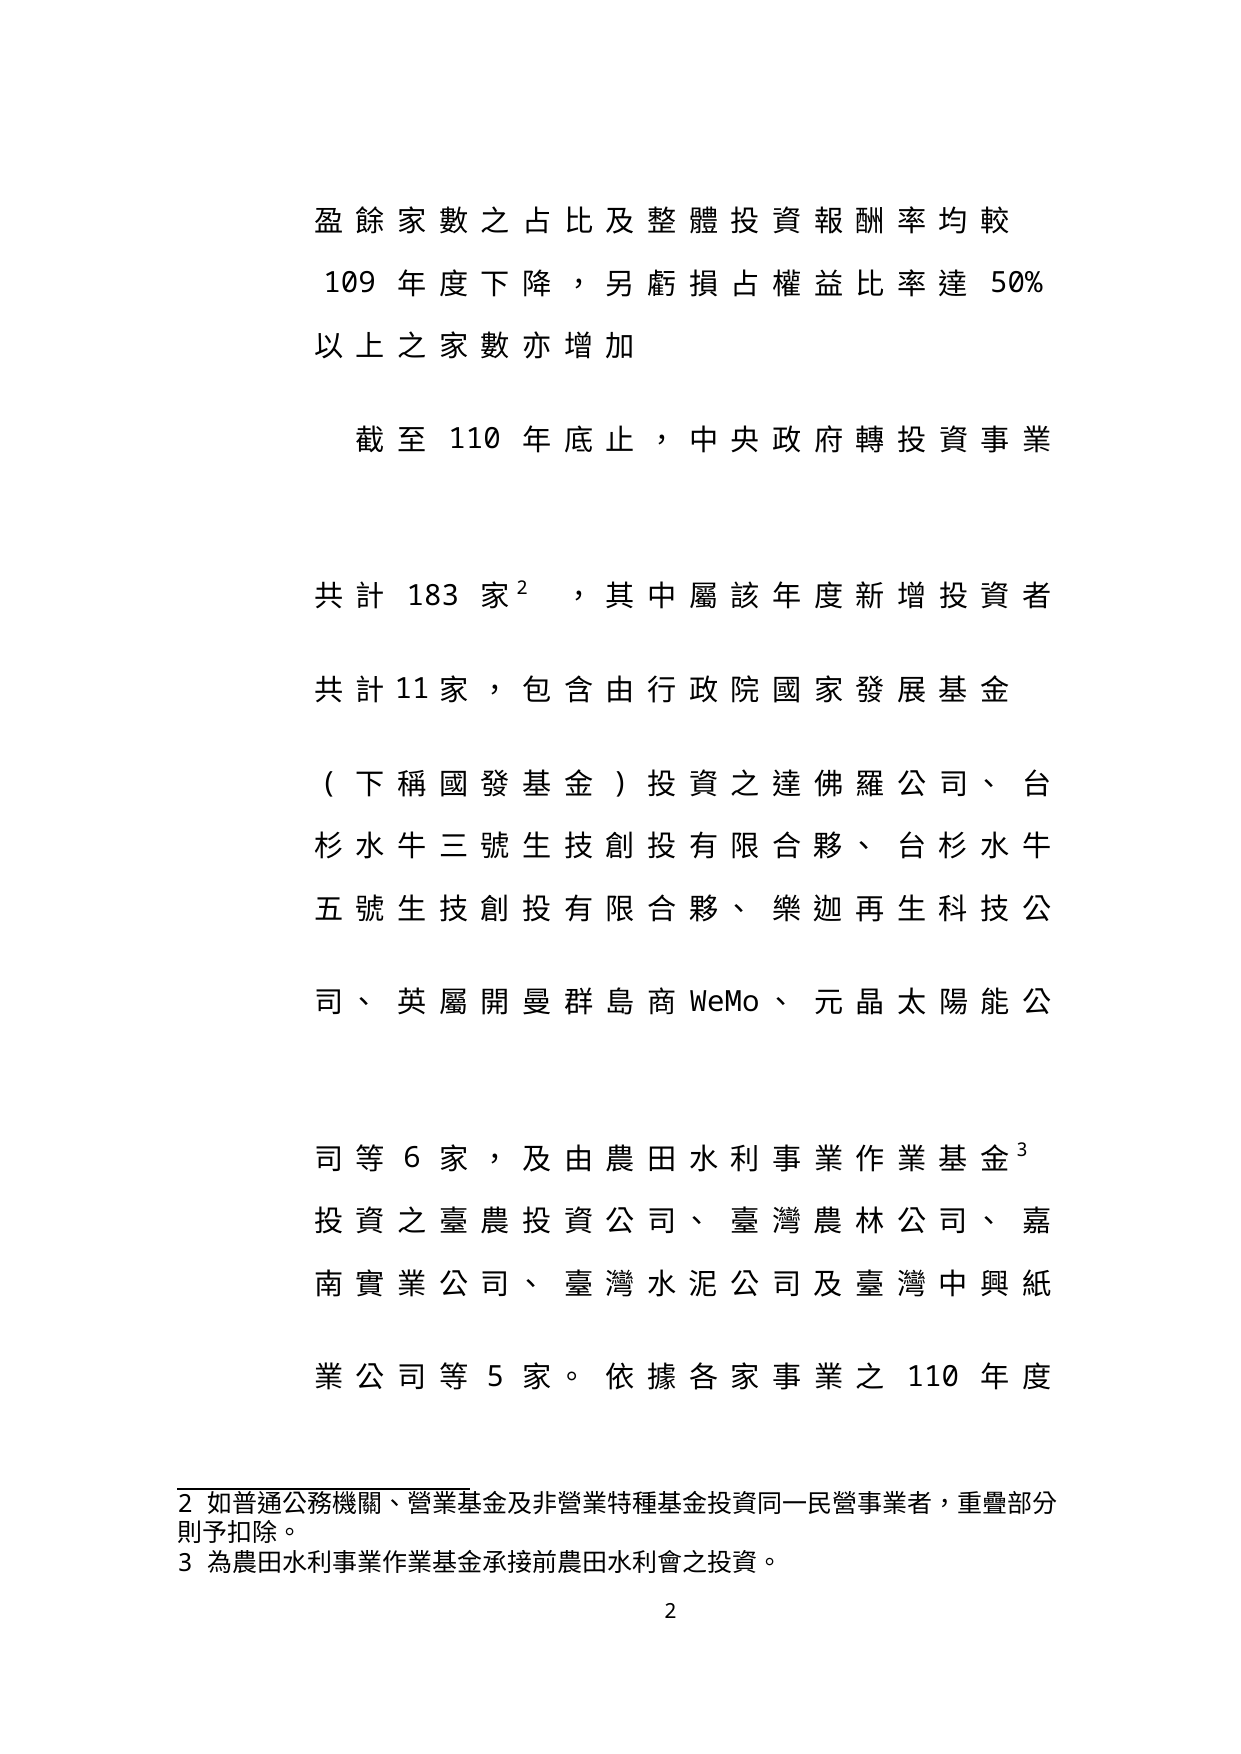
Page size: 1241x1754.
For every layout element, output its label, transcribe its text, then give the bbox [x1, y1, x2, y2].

text 盈餘家數之占比及整體投資報酬率均較109年度下降，另虧損占權益比率達50%以上之家數亦增加 [242, 177, 1058, 365]
text 為農田水利事業作業基金承接前農田水利會之投資。 [177, 1548, 1063, 1577]
text 截至110年底止，中央政府轉投資事業共計183家，其中屬該年度新增投資者共計11家，包含由行政院國家發展基金(下稱國發基金)投資之達佛羅公司、台杉水牛三號生技創投有限合夥、台杉水牛五號生技創投有限合夥、樂迦再生科技公司、英屬開曼群島商WeMo、元晶太陽能公司等6家，及由農田水利事業作業基金投資之臺農投資公司、臺灣農林公司、嘉南實業公司、臺灣水泥公司及臺灣中興紙業公司等5家。依據各家事業之110年度財務報告統計，營運獲有盈餘者合共122家、占比66.67%，與109年度營運之獲有盈餘119家、占比68%相較，獲有盈餘者雖增加3家，惟其占比略有下降；此外，110年度整體投資報酬率僅3.36%，較109年度之4.55%下降1.19個百分點；又110年度虧損占權益比率達50%以上者，計有藥華醫藥公司等8家，亦較109年度之4家倍增。 [271, 365, 1058, 1427]
text 如普通公務機關、營業基金及非營業特種基金投資同一民營事業者，重疊部分則予扣除。 [177, 1489, 1063, 1548]
